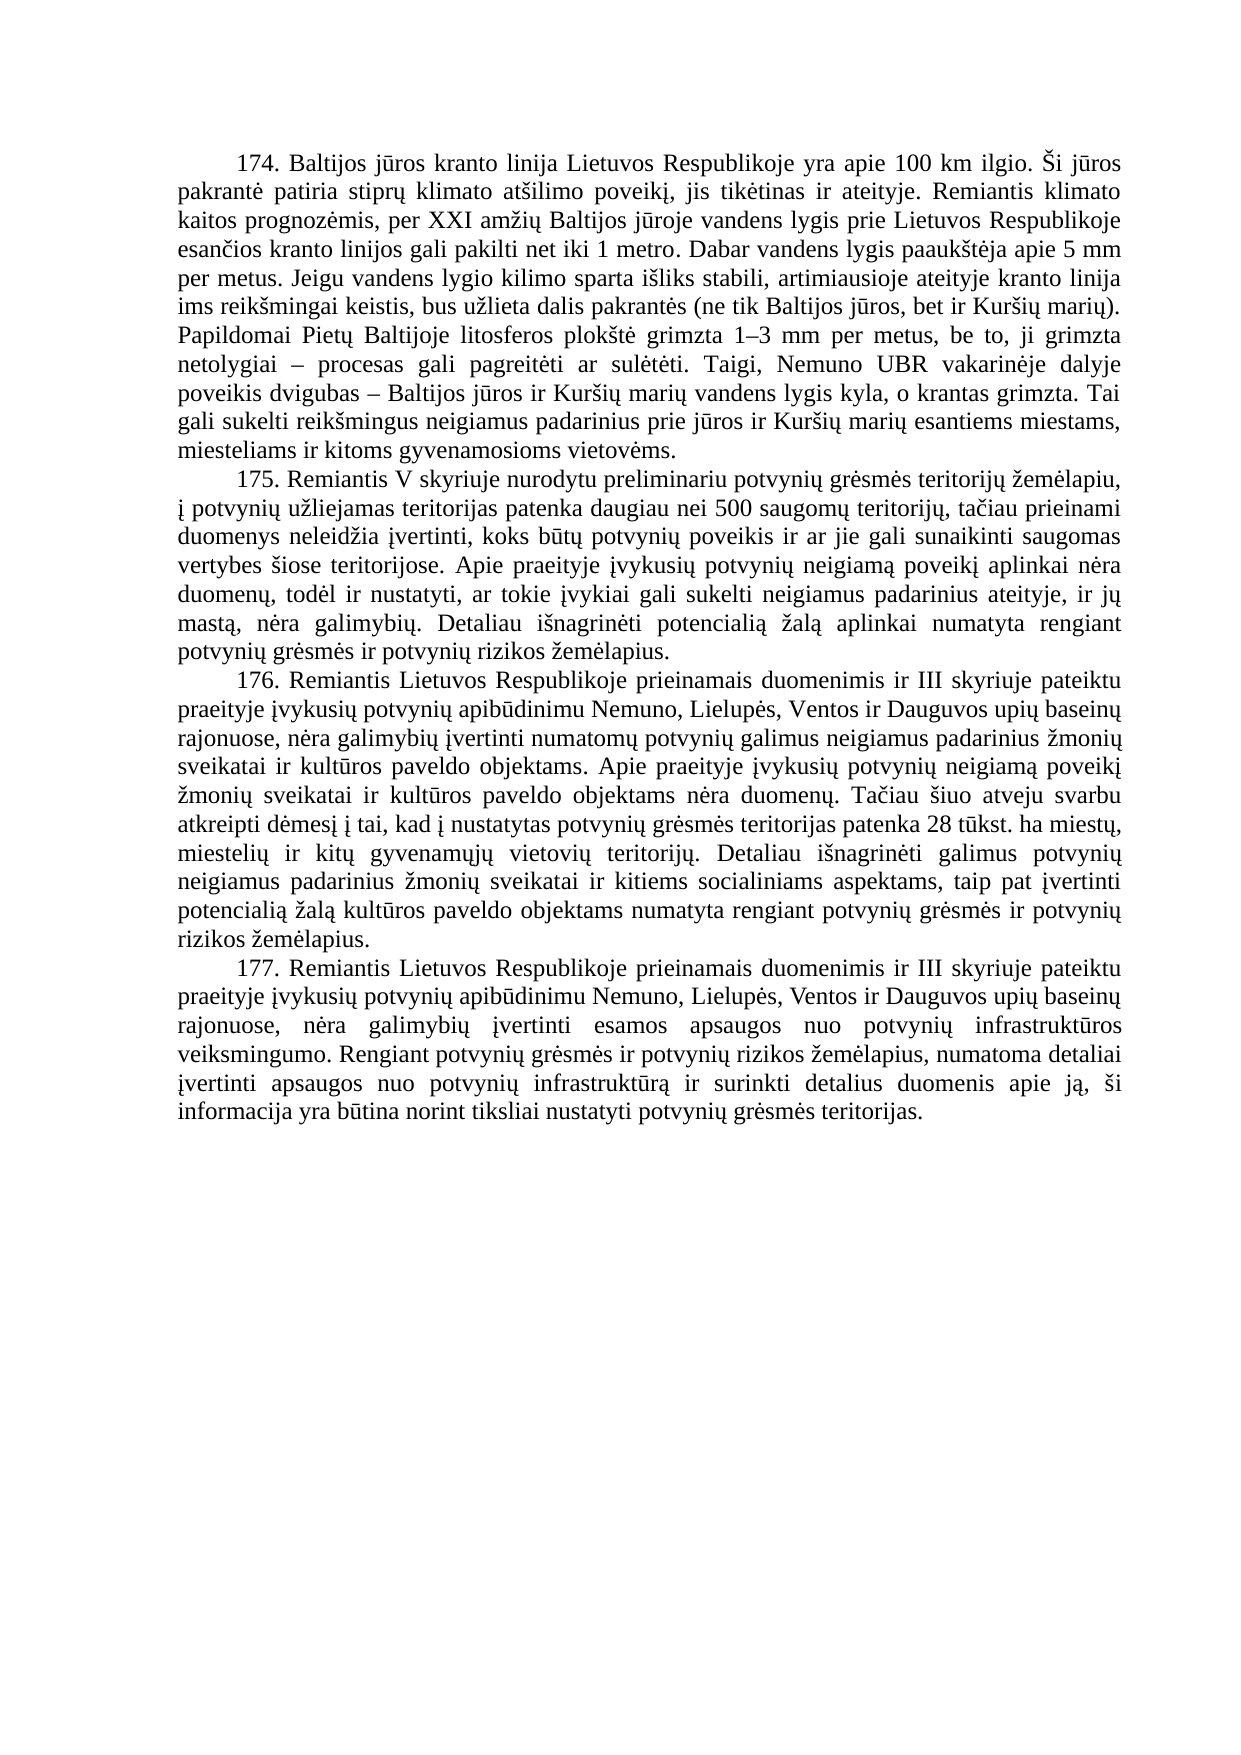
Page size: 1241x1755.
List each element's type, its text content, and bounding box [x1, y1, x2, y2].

text 177. Remiantis Lietuvos Respublikoje prieinamais duomenimis ir III skyriuje pateiktu praeityje įvykusių potvynių apibūdinimu Nemuno, Lielupės, Ventos ir Dauguvos upių baseinų rajonuose, nėra galimybių įvertinti esamos apsaugos nuo potvynių infrastruktūros veiksmingumo. Rengiant potvynių grėsmės ir potvynių rizikos žemėlapius, numatoma detaliai įvertinti apsaugos nuo potvynių infrastruktūrą ir surinkti detalius duomenis apie ją, ši informacija yra būtina norint tiksliai nustatyti potvynių grėsmės teritorijas. [177, 953, 1122, 1125]
text 176. Remiantis Lietuvos Respublikoje prieinamais duomenimis ir III skyriuje pateiktu praeityje įvykusių potvynių apibūdinimu Nemuno, Lielupės, Ventos ir Dauguvos upių baseinų rajonuose, nėra galimybių įvertinti numatomų potvynių galimus neigiamus padarinius žmonių sveikatai ir kultūros paveldo objektams. Apie praeityje įvykusių potvynių neigiamą poveikį žmonių sveikatai ir kultūros paveldo objektams nėra duomenų. Tačiau šiuo atveju svarbu atkreipti dėmesį į tai, kad į nustatytas potvynių grėsmės teritorijas patenka 28 tūkst. ha miestų, miestelių ir kitų gyvenamųjų vietovių teritorijų. Detaliau išnagrinėti galimus potvynių neigiamus padarinius žmonių sveikatai ir kitiems socialiniams aspektams, taip pat įvertinti potencialią žalą kultūros paveldo objektams numatyta rengiant potvynių grėsmės ir potvynių rizikos žemėlapius. [177, 665, 1122, 953]
text 175. Remiantis V skyriuje nurodytu preliminariu potvynių grėsmės teritorijų žemėlapiu, į potvynių užliejamas teritorijas patenka daugiau nei 500 saugomų teritorijų, tačiau prieinami duomenys neleidžia įvertinti, koks būtų potvynių poveikis ir ar jie gali sunaikinti saugomas vertybes šiose teritorijose. Apie praeityje įvykusių potvynių neigiamą poveikį aplinkai nėra duomenų, todėl ir nustatyti, ar tokie įvykiai gali sukelti neigiamus padarinius ateityje, ir jų mastą, nėra galimybių. Detaliau išnagrinėti potencialią žalą aplinkai numatyta rengiant potvynių grėsmės ir potvynių rizikos žemėlapius. [177, 464, 1122, 665]
text 174. Baltijos jūros kranto linija Lietuvos Respublikoje yra apie 100 km ilgio. Ši jūros pakrantė patiria stiprų klimato atšilimo poveikį, jis tikėtinas ir ateityje. Remiantis klimato kaitos prognozėmis, per XXI amžių Baltijos jūroje vandens lygis prie Lietuvos Respublikoje esančios kranto linijos gali pakilti net iki 1 metro. Dabar vandens lygis paaukštėja apie 5 mm per metus. Jeigu vandens lygio kilimo sparta išliks stabili, artimiausioje ateityje kranto linija ims reikšmingai keistis, bus užlieta dalis pakrantės (ne tik Baltijos jūros, bet ir Kuršių marių). Papildomai Pietų Baltijoje litosferos plokštė grimzta 1–3 mm per metus, be to, ji grimzta netolygiai – procesas gali pagreitėti ar sulėtėti. Taigi, Nemuno UBR vakarinėje dalyje poveikis dvigubas – Baltijos jūros ir Kuršių marių vandens lygis kyla, o krantas grimzta. Tai gali sukelti reikšmingus neigiamus padarinius prie jūros ir Kuršių marių esantiems miestams, miesteliams ir kitoms gyvenamosioms vietovėms. [177, 148, 1122, 464]
